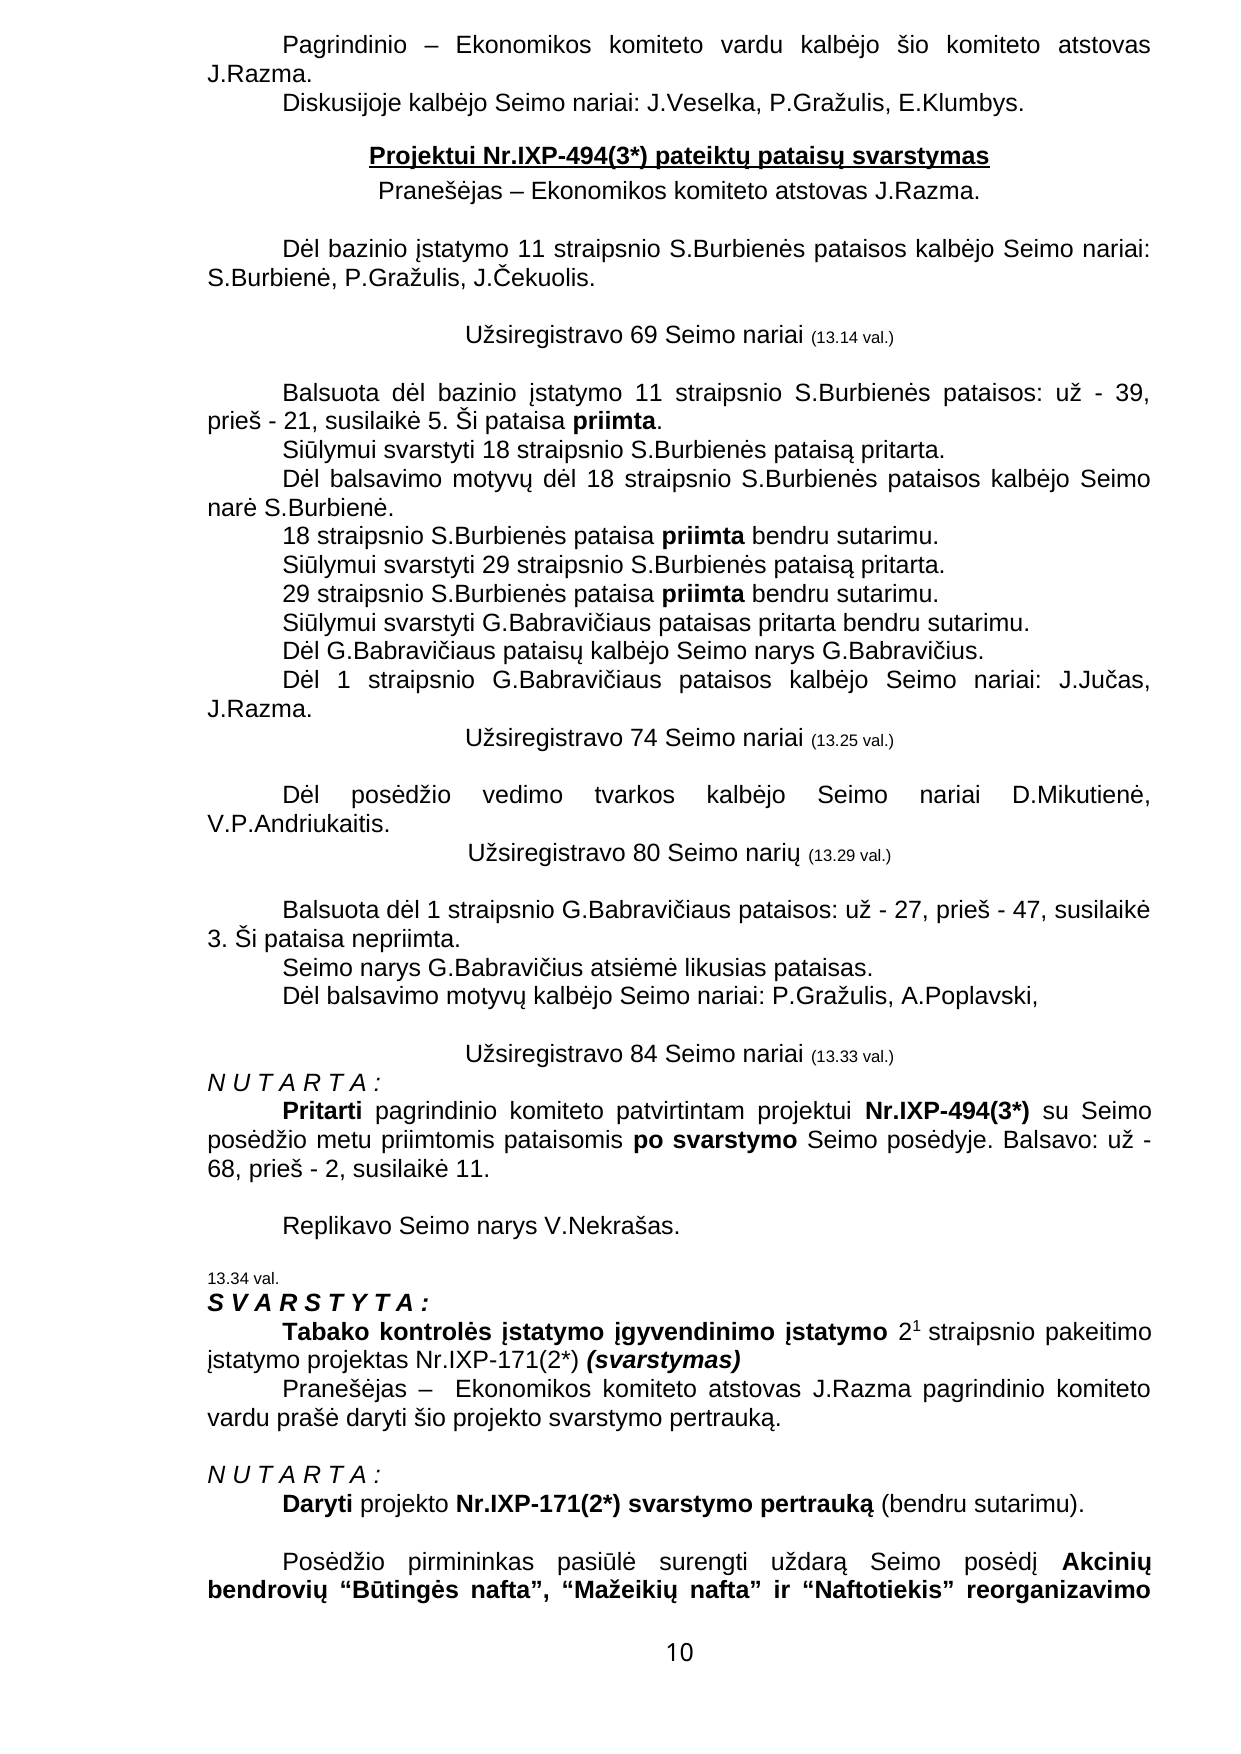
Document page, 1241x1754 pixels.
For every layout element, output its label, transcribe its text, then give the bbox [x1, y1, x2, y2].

text S V A R S T Y T A : [207, 1288, 1152, 1317]
text Seimo narys G.Babravičius atsiėmė likusias pataisas. [207, 952, 1152, 981]
text Užsiregistravo 69 Seimo nariai (13.14 val.) [207, 320, 1152, 349]
text Dėl balsavimo motyvų dėl 18 straipsnio S.Burbienės pataisos kalbėjo Seimo narė S.Burbienė. [207, 464, 1152, 521]
text Balsuota dėl 1 straipsnio G.Babravičiaus pataisos: už - 27, prieš - 47, susilaikė 3. Ši pataisa nepriimta. [207, 895, 1152, 952]
text 18 straipsnio S.Burbienės pataisa priimta bendru sutarimu. [207, 521, 1152, 550]
text 29 straipsnio S.Burbienės pataisa priimta bendru sutarimu. [207, 579, 1152, 607]
text Dėl bazinio įstatymo 11 straipsnio S.Burbienės pataisos kalbėjo Seimo nariai: S.Burbienė, P.Gražulis, J.Čekuolis. [207, 234, 1152, 291]
text Pranešėjas – Ekonomikos komiteto atstovas J.Razma pagrindinio komiteto vardu prašė daryti šio projekto svarstymo pertrauką. [207, 1374, 1152, 1432]
text Dėl posėdžio vedimo tvarkos kalbėjo Seimo nariai D.Mikutienė, V.P.Andriukaitis. [207, 780, 1152, 837]
text Dėl 1 straipsnio G.Babravičiaus pataisos kalbėjo Seimo nariai: J.Jučas, J.Razma. [207, 665, 1152, 722]
text Pritarti pagrindinio komiteto patvirtintam projektui Nr.IXP-494(3*) su Seimo posėdžio metu priimtomis pataisomis po svarstymo Seimo posėdyje. Balsavo: už - 68, prieš - 2, susilaikė 11. [207, 1096, 1152, 1182]
text Užsiregistravo 74 Seimo nariai (13.25 val.) [207, 722, 1152, 751]
text N U T A R T A : [207, 1460, 1152, 1489]
text Užsiregistravo 84 Seimo nariai (13.33 val.) [207, 1039, 1152, 1067]
text Siūlymui svarstyti G.Babravičiaus pataisas pritarta bendru sutarimu. [207, 607, 1152, 636]
text Dėl balsavimo motyvų kalbėjo Seimo nariai: P.Gražulis, A.Poplavski, [207, 981, 1152, 1010]
subtitle Projektui Nr.IXP-494(3*) pateiktų pataisų svarstymas [207, 141, 1152, 170]
text Dėl G.Babravičiaus pataisų kalbėjo Seimo narys G.Babravičius. [207, 636, 1152, 665]
text Daryti projekto Nr.IXP-171(2*) svarstymo pertrauką (bendru sutarimu). [207, 1489, 1152, 1518]
text 13.34 val. [207, 1269, 1152, 1288]
text Siūlymui svarstyti 18 straipsnio S.Burbienės pataisą pritarta. [207, 435, 1152, 464]
text Užsiregistravo 80 Seimo narių (13.29 val.) [207, 837, 1152, 866]
text Replikavo Seimo narys V.Nekrašas. [207, 1211, 1152, 1240]
text Siūlymui svarstyti 29 straipsnio S.Burbienės pataisą pritarta. [207, 550, 1152, 579]
text Diskusijoje kalbėjo Seimo nariai: J.Veselka, P.Gražulis, E.Klumbys. [207, 87, 1152, 116]
text Tabako kontrolės įstatymo įgyvendinimo įstatymo 21 straipsnio pakeitimo įstatymo projektas Nr.IXP-171(2*) (svarstymas) [207, 1317, 1152, 1374]
text Balsuota dėl bazinio įstatymo 11 straipsnio S.Burbienės pataisos: už - 39, prieš - 21, susilaikė 5. Ši pataisa priimta. [207, 377, 1152, 435]
text N U T A R T A : [207, 1067, 1152, 1096]
text Pranešėjas – Ekonomikos komiteto atstovas J.Razma. [207, 176, 1152, 205]
text Pagrindinio – Ekonomikos komiteto vardu kalbėjo šio komiteto atstovas J.Razma. [207, 30, 1152, 87]
text Posėdžio pirmininkas pasiūlė surengti uždarą Seimo posėdį Akcinių bendrovių “Būtingės nafta”, “Mažeikių nafta” ir “Naftotiekis” reorganizavimo [207, 1547, 1152, 1604]
